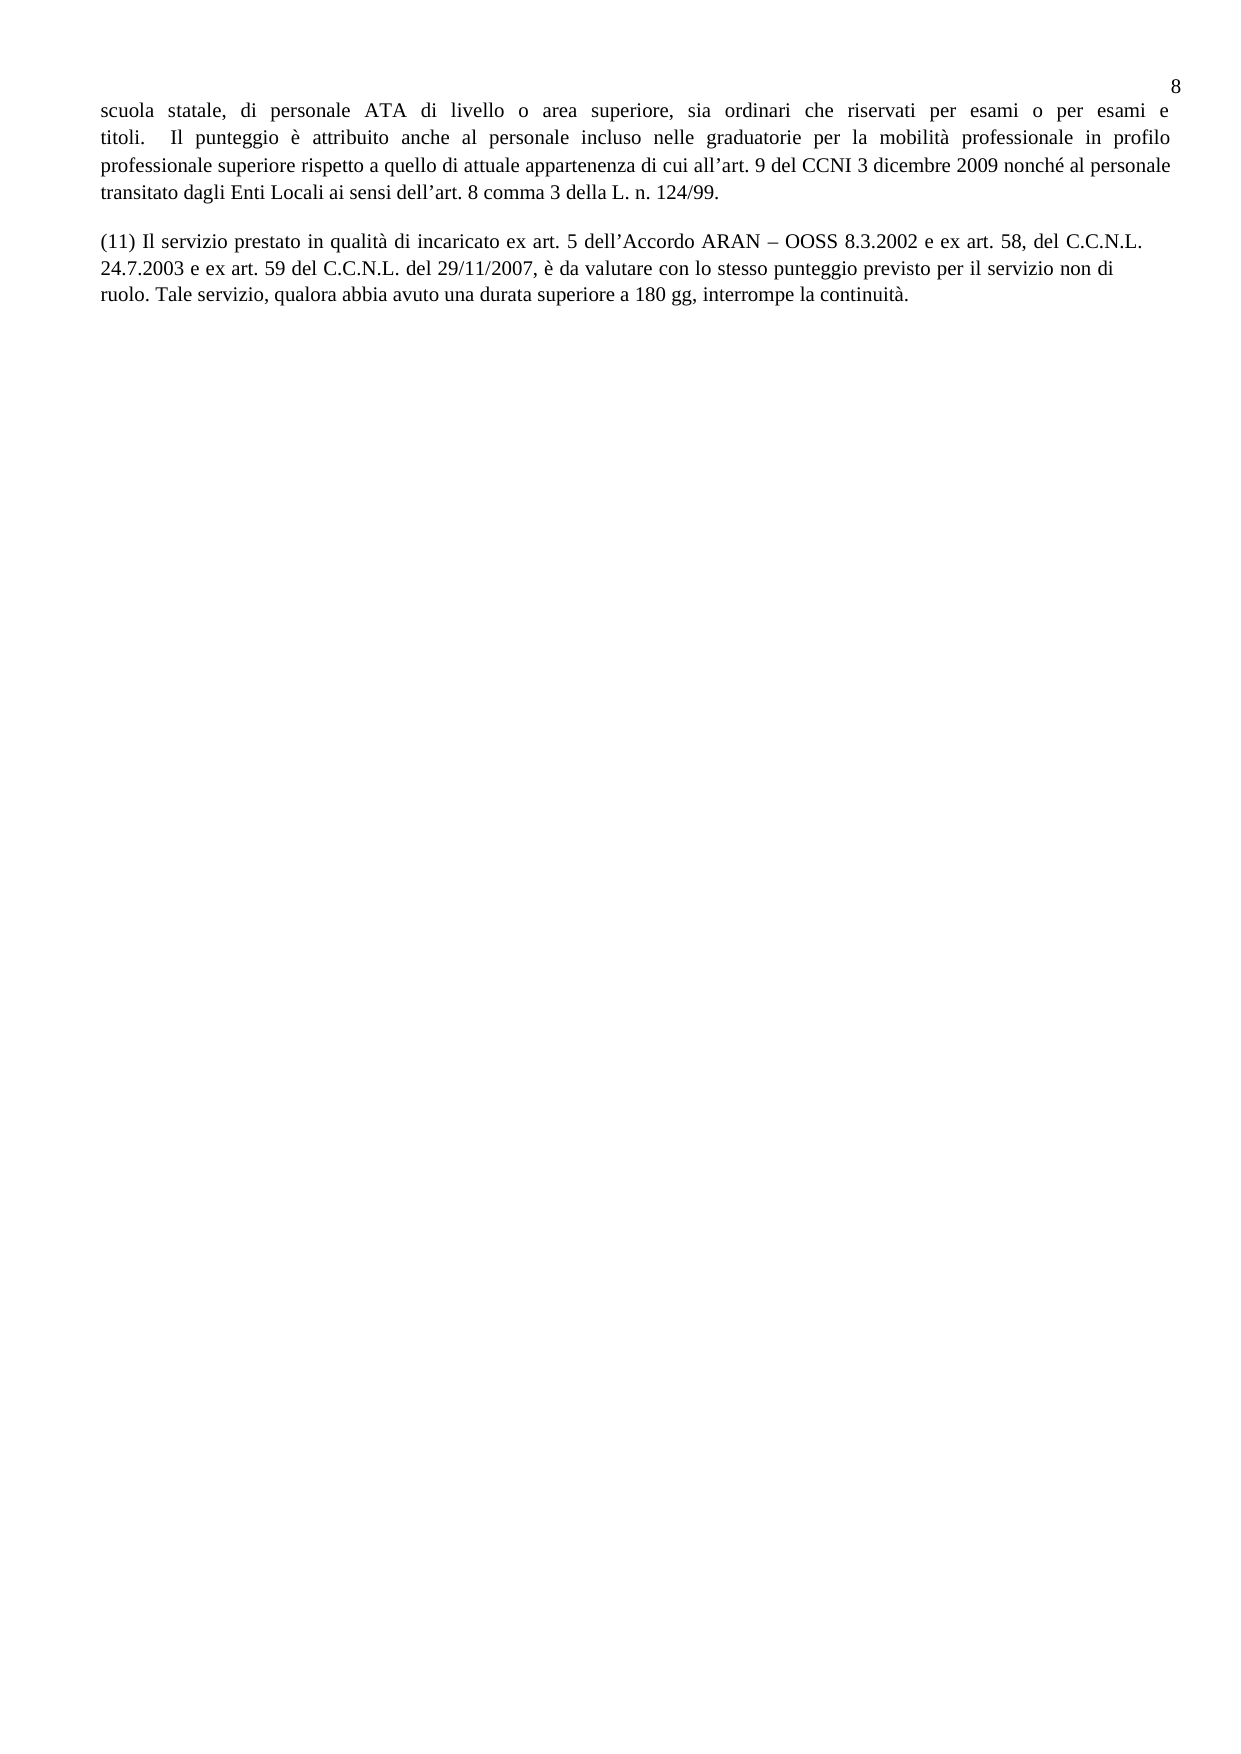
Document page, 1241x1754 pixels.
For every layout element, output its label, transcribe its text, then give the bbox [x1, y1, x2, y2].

text scuola statale, di personale ATA di livello o area superiore, sia ordinari che riservati per esami o per esami e titoli. Il punteggio è attribuito anche al personale incluso nelle graduatorie per la mobilità professionale in profilo professionale superiore rispetto a quello di attuale appartenenza di cui all’art. 9 del CCNI 3 dicembre 2009 nonché al personale transitato dagli Enti Locali ai sensi dell’art. 8 comma 3 della L. n. 124/99. [100, 98, 1171, 204]
text 24.7.2003 e ex art. 59 del C.C.N.L. del 29/11/2007, è da valutare con lo stesso punteggio previsto per il servizio non di [100, 256, 1171, 280]
text (11) Il servizio prestato in qualità di incaricato ex art. 5 dell’Accordo ARAN – OOSS 8.3.2002 e ex art. 58, del C.C.N.L. [100, 228, 1171, 253]
text ruolo. Tale servizio, qualora abbia avuto una durata superiore a 180 gg, interrompe la continuità. [100, 283, 972, 304]
